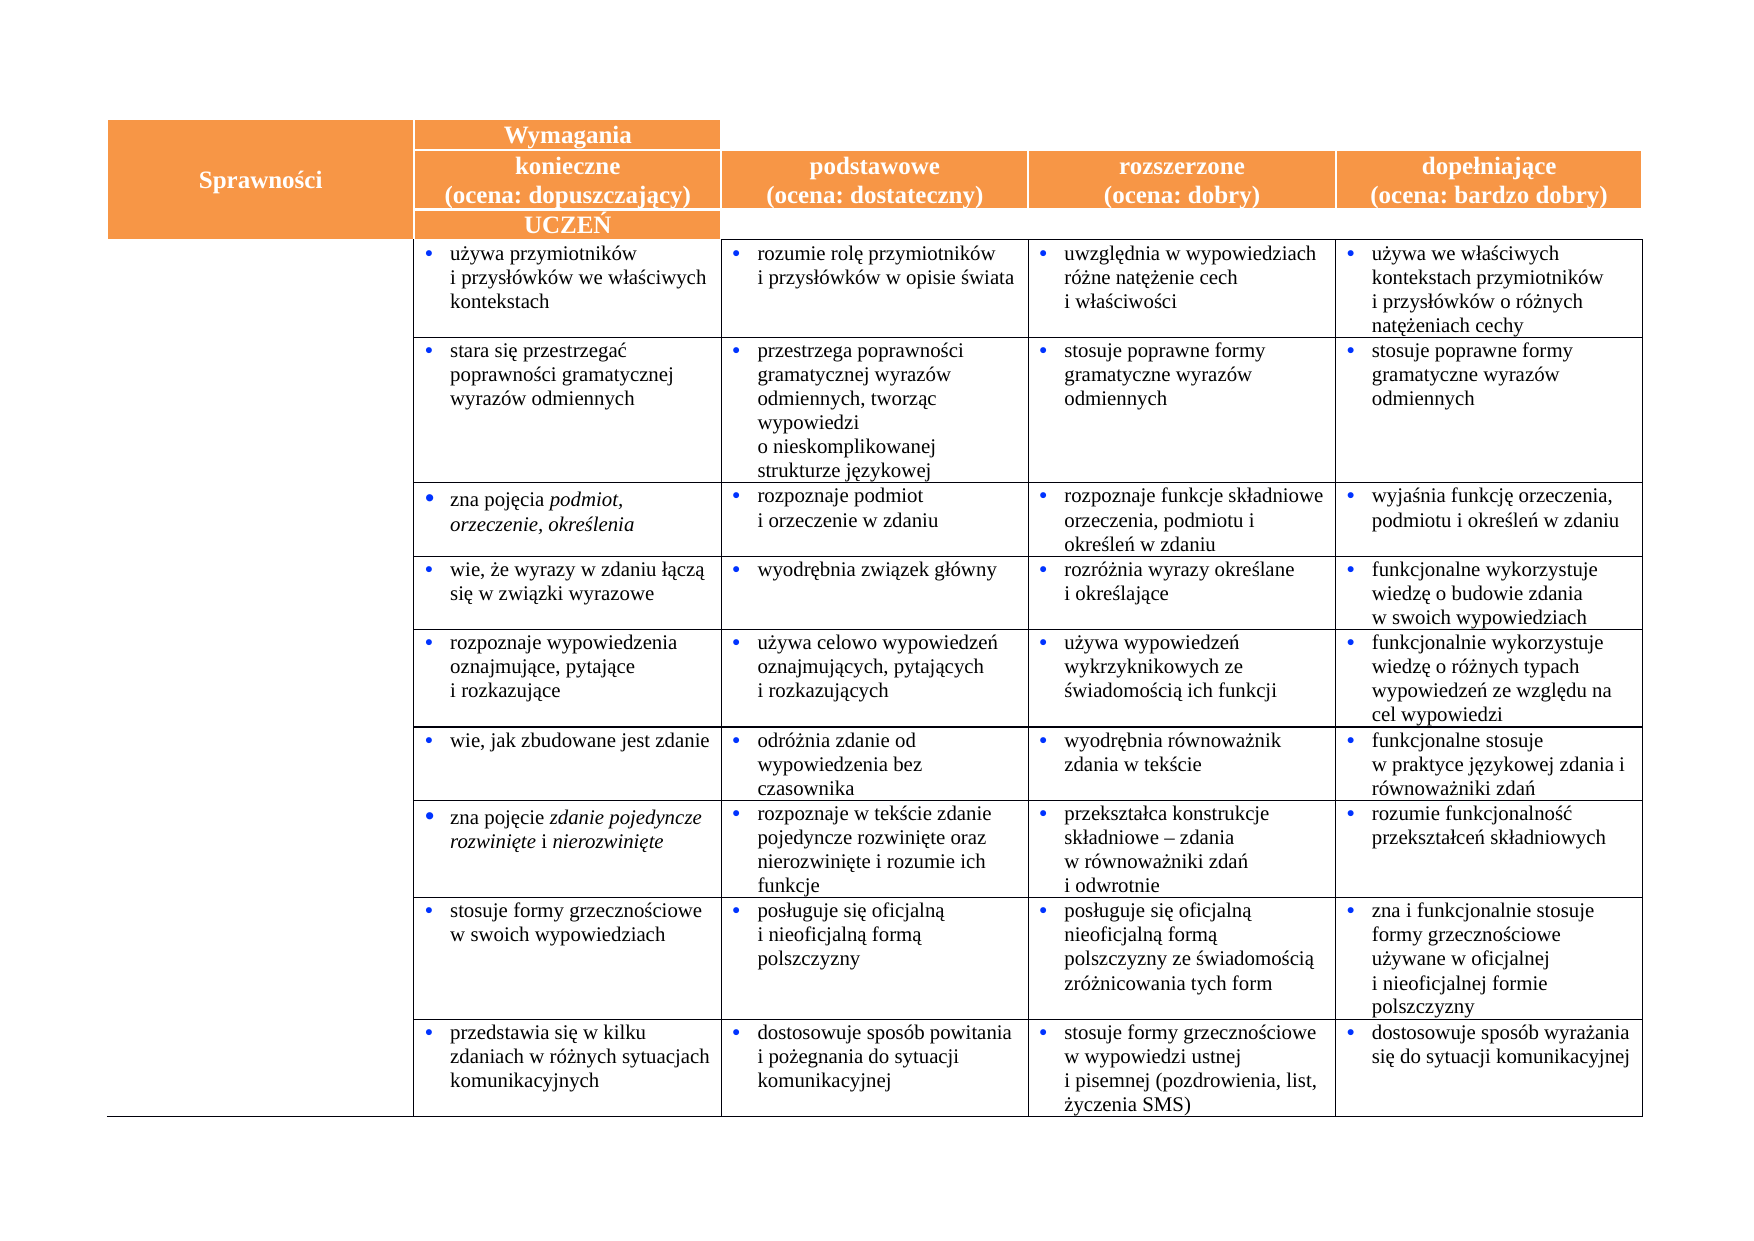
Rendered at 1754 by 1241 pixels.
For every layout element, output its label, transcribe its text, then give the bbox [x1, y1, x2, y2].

table_cell zna i funkcjonalnie stosuje formy grzecznościowe używane w oficjalnej i nieoficjalnej formie polszczyzny [1336, 898, 1642, 1018]
table_cell przekształca konstrukcje składniowe – zdania w równoważniki zdań i odwrotnie [1029, 801, 1335, 897]
table_cell wie, jak zbudowane jest zdanie [414, 728, 721, 800]
table_header Sprawności [108, 120, 413, 239]
table_cell rozpoznaje podmiot i orzeczenie w zdaniu [722, 483, 1028, 556]
table_cell zna pojęcia podmiot, orzeczenie, określenia [414, 483, 721, 556]
table_cell posługuje się oficjalną nieoficjalną formą polszczyzny ze świadomością zróżnicowania tych form [1029, 898, 1335, 1018]
table_cell posługuje się oficjalną i nieoficjalną formą polszczyzny [722, 898, 1028, 1018]
table_cell stosuje poprawne formy gramatyczne wyrazów odmiennych [1029, 338, 1335, 482]
table_cell dopełniające (ocena: bardzo dobry) [1337, 151, 1641, 208]
table_cell dostosowuje sposób wyrażania się do sytuacji komunikacyjnej [1336, 1020, 1642, 1116]
table_cell wyodrębnia równoważnik zdania w tekście [1029, 728, 1335, 800]
table_cell rozumie funkcjonalność przekształceń składniowych [1336, 801, 1642, 897]
table_cell [722, 211, 1642, 239]
table_cell przestrzega poprawności gramatycznej wyrazów odmiennych, tworząc wypowiedzi o nieskomplikowanej strukturze językowej [722, 338, 1028, 482]
table_cell funkcjonalne stosuje w praktyce językowej zdania i równoważniki zdań [1336, 728, 1642, 800]
table_cell zna pojęcie zdanie pojedyncze rozwinięte i nierozwinięte [414, 801, 721, 897]
table_cell rozpoznaje w tekście zdanie pojedyncze rozwinięte oraz nierozwinięte i rozumie ich funkcje [722, 801, 1028, 897]
table_cell rozszerzone (ocena: dobry) [1029, 151, 1335, 208]
table_cell rozpoznaje wypowiedzenia oznajmujące, pytające i rozkazujące [414, 630, 721, 726]
table_cell konieczne (ocena: dopuszczający) [415, 151, 720, 208]
table_header Wymagania [415, 120, 720, 149]
table_cell stara się przestrzegać poprawności gramatycznej wyrazów odmiennych [414, 338, 721, 482]
table_cell podstawowe (ocena: dostateczny) [722, 151, 1027, 208]
table_cell wyjaśnia funkcję orzeczenia, podmiotu i określeń w zdaniu [1336, 483, 1642, 556]
table_cell stosuje formy grzecznościowe w wypowiedzi ustnej i pisemnej (pozdrowienia, list, życzenia SMS) [1029, 1020, 1335, 1116]
table_header [722, 118, 1642, 149]
table_cell rozpoznaje funkcje składniowe orzeczenia, podmiotu i określeń w zdaniu [1029, 483, 1335, 556]
table_cell używa przymiotników i przysłówków we właściwych kontekstach [414, 241, 721, 337]
table_cell funkcjonalne wykorzystuje wiedzę o budowie zdania w swoich wypowiedziach [1336, 557, 1642, 629]
table_cell wyodrębnia związek główny [722, 557, 1028, 629]
table_cell odróżnia zdanie od wypowiedzenia bez czasownika [722, 728, 1028, 800]
table_cell UCZEŃ [415, 211, 720, 239]
table_cell rozumie rolę przymiotników i przysłówków w opisie świata [722, 240, 1028, 337]
table_cell funkcjonalnie wykorzystuje wiedzę o różnych typach wypowiedzeń ze względu na cel wypowiedzi [1336, 630, 1642, 726]
table_cell używa celowo wypowiedzeń oznajmujących, pytających i rozkazujących [722, 630, 1028, 726]
table_cell dostosowuje sposób powitania i pożegnania do sytuacji komunikacyjnej [722, 1020, 1028, 1116]
table_cell [107, 241, 413, 1116]
table_cell używa we właściwych kontekstach przymiotników i przysłówków o różnych natężeniach cechy [1336, 240, 1642, 337]
table_cell stosuje poprawne formy gramatyczne wyrazów odmiennych [1336, 338, 1642, 482]
table_cell stosuje formy grzecznościowe w swoich wypowiedziach [414, 898, 721, 1018]
table_cell używa wypowiedzeń wykrzyknikowych ze świadomością ich funkcji [1029, 630, 1335, 726]
table_cell uwzględnia w wypowiedziach różne natężenie cech i właściwości [1029, 240, 1335, 337]
table_cell przedstawia się w kilku zdaniach w różnych sytuacjach komunikacyjnych [414, 1020, 721, 1116]
table_cell wie, że wyrazy w zdaniu łączą się w związki wyrazowe [414, 557, 721, 629]
table_cell rozróżnia wyrazy określane i określające [1029, 557, 1335, 629]
